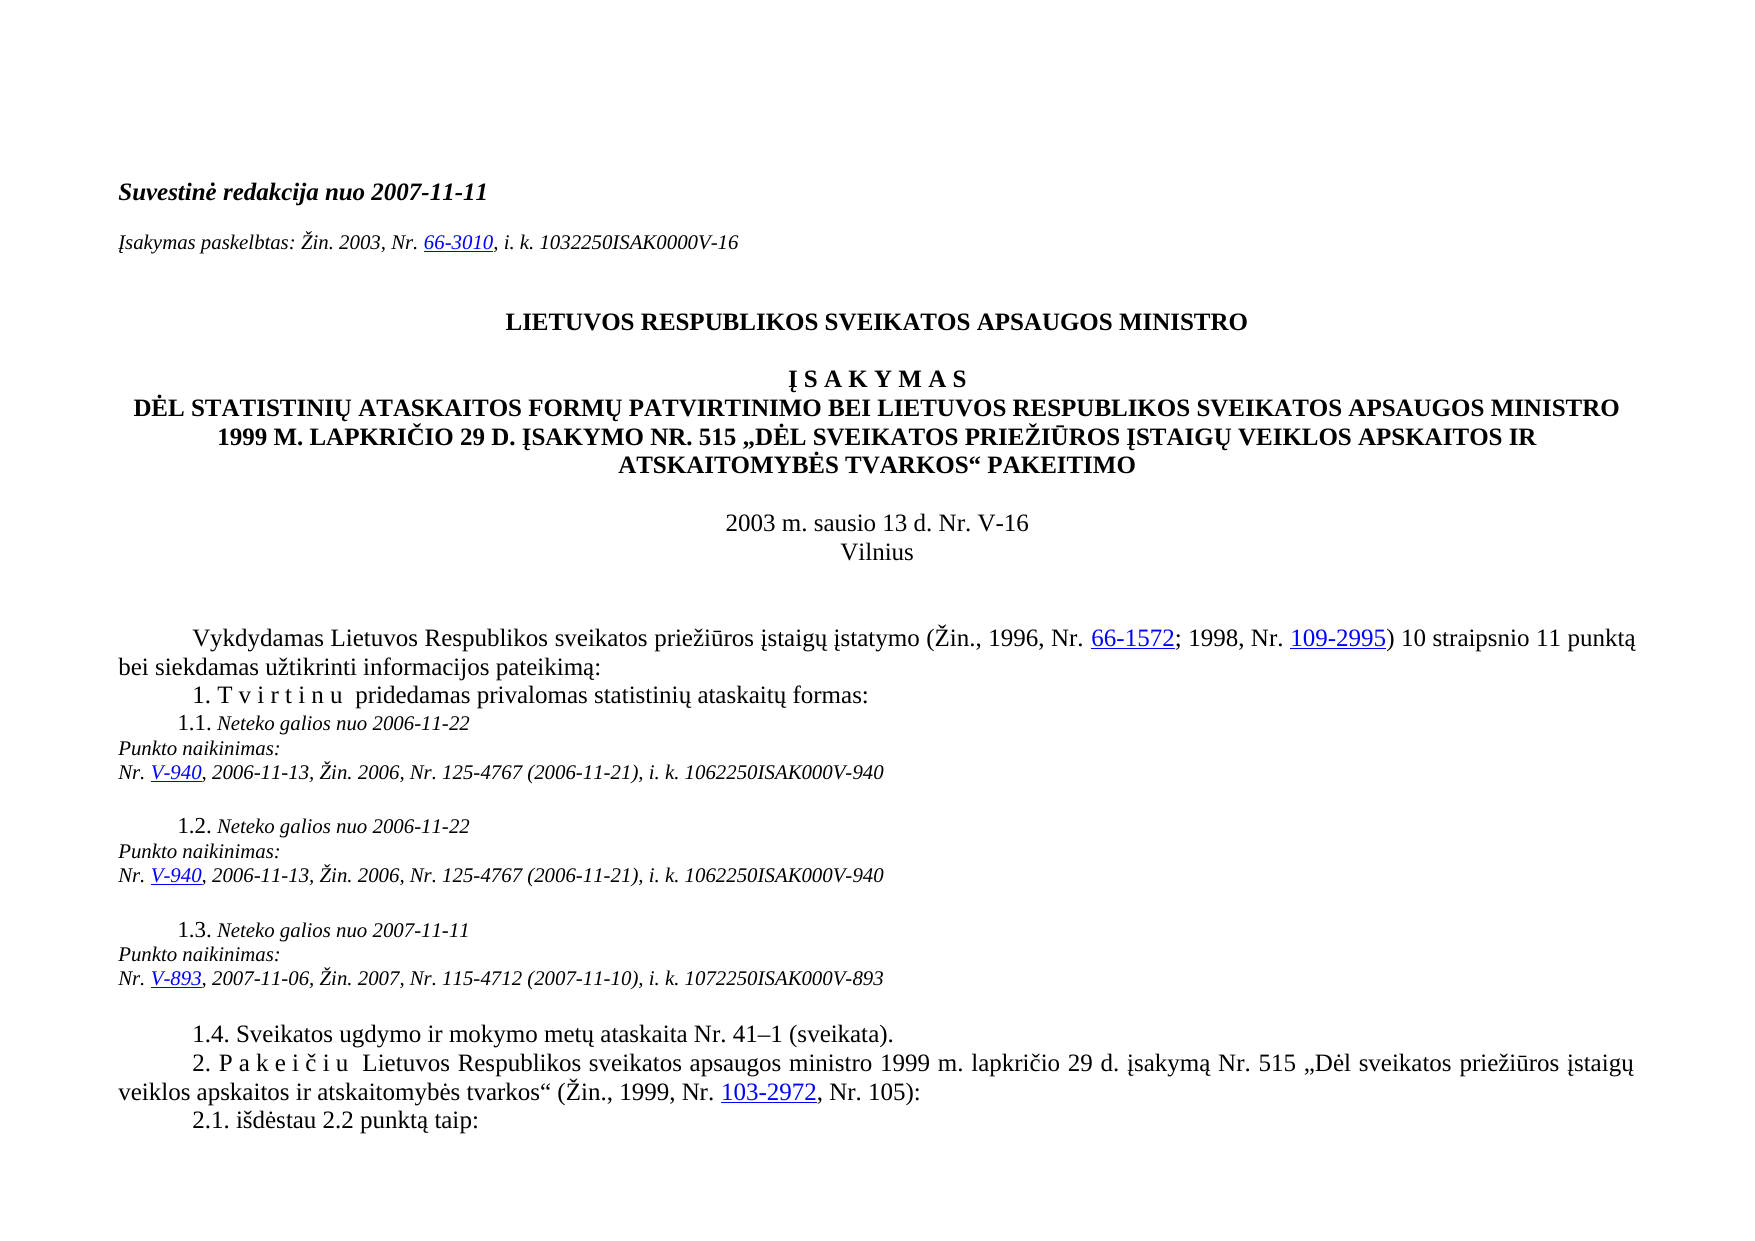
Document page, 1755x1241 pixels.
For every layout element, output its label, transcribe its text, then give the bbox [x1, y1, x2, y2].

text Suvestinė redakcija nuo 2007-11-11 [118, 177, 1636, 206]
text Nr. V-940, 2006-11-13, Žin. 2006, Nr. 125-4767 (2006-11-21), i. k. 1062250ISAK000V-940 [118, 863, 1636, 887]
text 1.4. Sveikatos ugdymo ir mokymo metų ataskaita Nr. 41–1 (sveikata). [118, 1019, 1636, 1048]
text Punkto naikinimas: [118, 839, 1636, 863]
text 1.1. Neteko galios nuo 2006-11-22 [118, 709, 1636, 736]
text Nr. V-940, 2006-11-13, Žin. 2006, Nr. 125-4767 (2006-11-21), i. k. 1062250ISAK000V-940 [118, 760, 1636, 784]
text DĖL STATISTINIŲ ATASKAITOS FORMŲ PATVIRTINIMO BEI LIETUVOS RESPUBLIKOS SVEIKATOS APSAUGOS MINISTRO 1999 M. LAPKRIČIO 29 D. ĮSAKYMO NR. 515 „DĖL SVEIKATOS PRIEŽIŪROS ĮSTAIGŲ VEIKLOS APSKAITOS IR ATSKAITOMYBĖS TVARKOS“ PAKEITIMO [118, 393, 1636, 479]
text 2003 m. sausio 13 d. Nr. V-16 [118, 508, 1636, 537]
text LIETUVOS RESPUBLIKOS SVEIKATOS APSAUGOS MINISTRO [118, 307, 1636, 336]
text Į S A K Y M A S [118, 364, 1636, 393]
text 1.3. Neteko galios nuo 2007-11-11 [118, 916, 1636, 942]
text 1. Tvirtinu pridedamas privalomas statistinių ataskaitų formas: [118, 681, 1636, 709]
text Įsakymas paskelbtas: Žin. 2003, Nr. 66-3010, i. k. 1032250ISAK0000V-16 [118, 230, 1636, 254]
text Vilnius [118, 537, 1636, 566]
text Punkto naikinimas: [118, 736, 1636, 760]
text 2.1. išdėstau 2.2 punktą taip: [118, 1105, 1636, 1134]
text Nr. V-893, 2007-11-06, Žin. 2007, Nr. 115-4712 (2007-11-10), i. k. 1072250ISAK000V-893 [118, 966, 1636, 990]
text 2. Pakeičiu Lietuvos Respublikos sveikatos apsaugos ministro 1999 m. lapkričio 29 d. įsakymą Nr. 515 „Dėl sveikatos priežiūros įstaigų veiklos apskaitos ir atskaitomybės tvarkos“ (Žin., 1999, Nr. 103-2972, Nr. 105): [118, 1048, 1636, 1105]
text 1.2. Neteko galios nuo 2006-11-22 [118, 813, 1636, 839]
text Vykdydamas Lietuvos Respublikos sveikatos priežiūros įstaigų įstatymo (Žin., 1996, Nr. 66-1572; 1998, Nr. 109-2995) 10 straipsnio 11 punktą bei siekdamas užtikrinti informacijos pateikimą: [118, 623, 1636, 681]
text Punkto naikinimas: [118, 942, 1636, 966]
